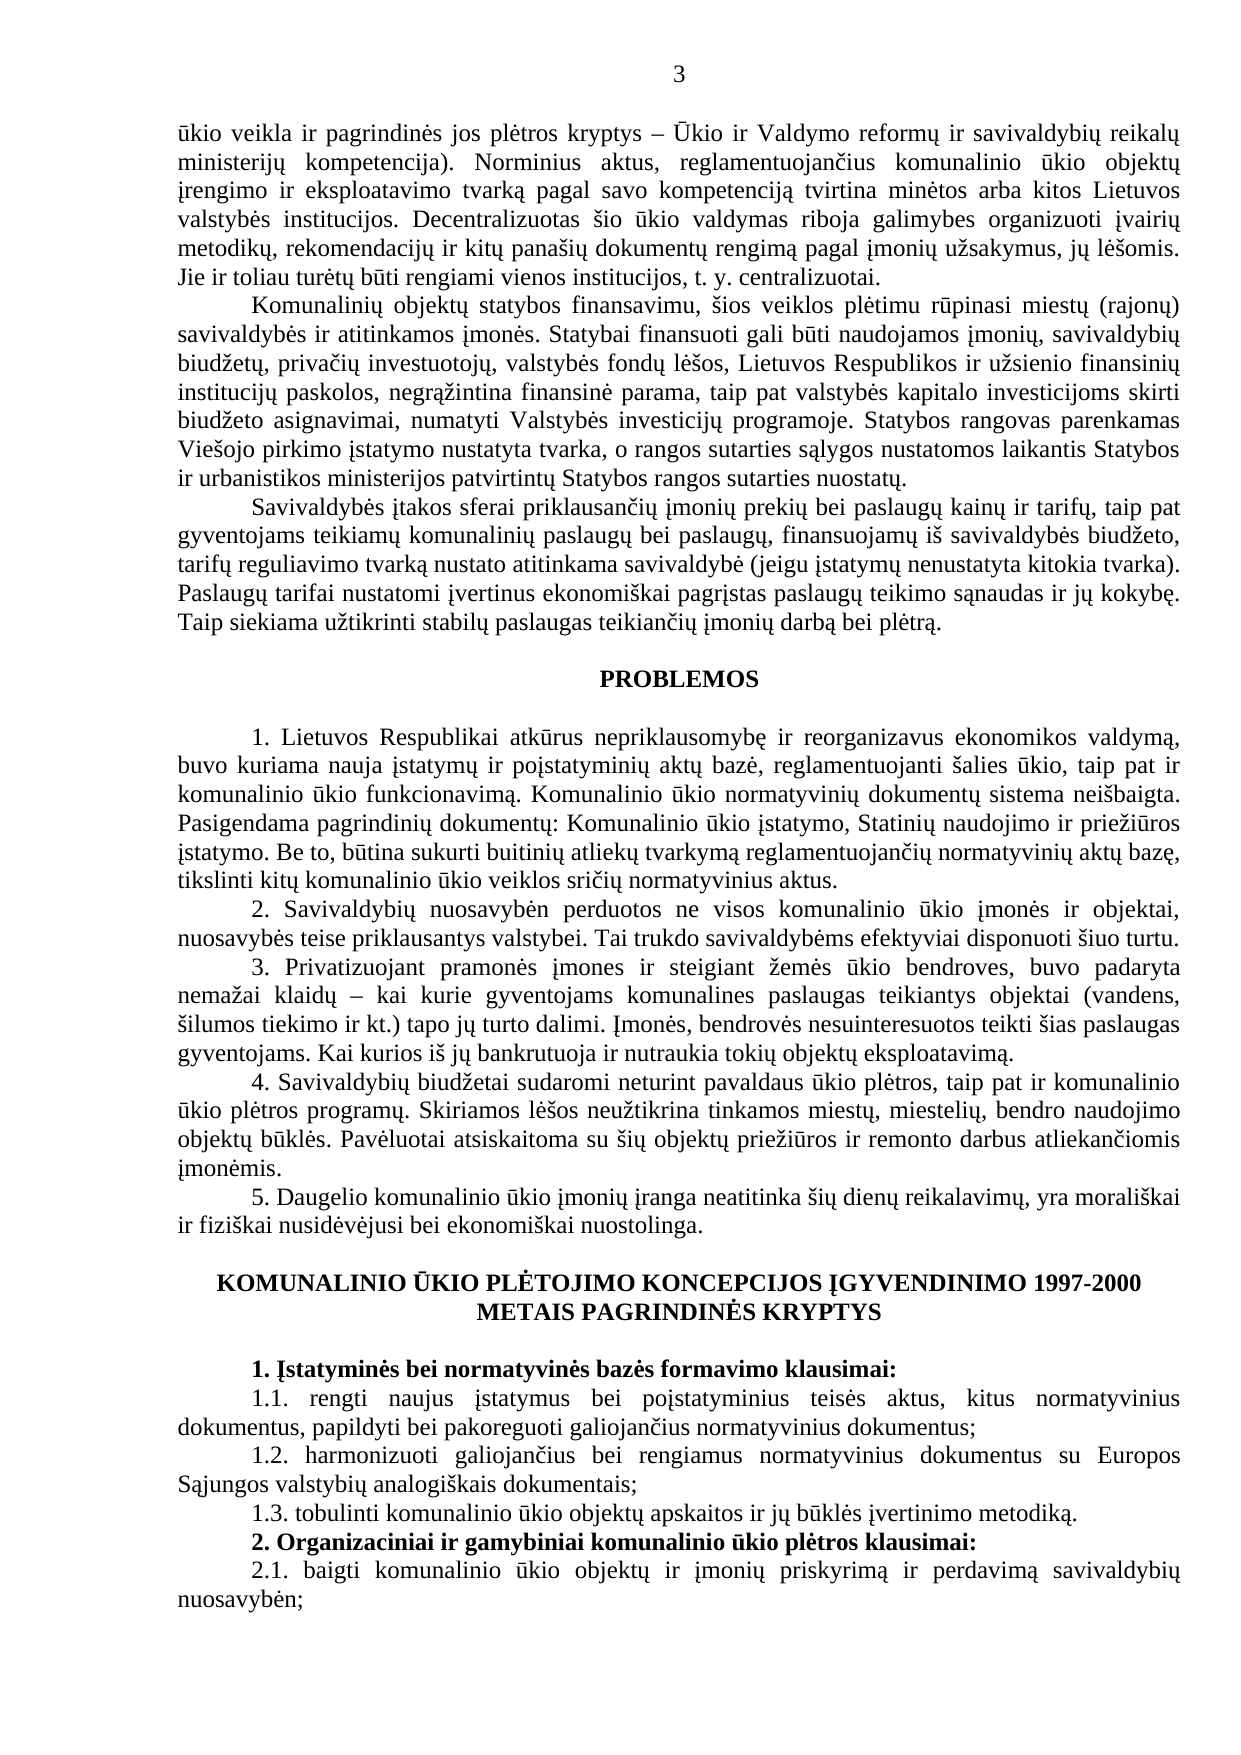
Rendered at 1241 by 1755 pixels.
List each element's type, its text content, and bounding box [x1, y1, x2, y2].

text 2. Savivaldybių nuosavybėn perduotos ne visos komunalinio ūkio įmonės ir objektai, nuosavybės teise priklausantys valstybei. Tai trukdo savivaldybėms efektyviai disponuoti šiuo turtu. [177, 894, 1181, 952]
text ūkio veikla ir pagrindinės jos plėtros kryptys – Ūkio ir Valdymo reformų ir savivaldybių reikalų ministerijų kompetencija). Norminius aktus, reglamentuojančius komunalinio ūkio objektų įrengimo ir eksploatavimo tvarką pagal savo kompetenciją tvirtina minėtos arba kitos Lietuvos valstybės institucijos. Decentralizuotas šio ūkio valdymas riboja galimybes organizuoti įvairių metodikų, rekomendacijų ir kitų panašių dokumentų rengimą pagal įmonių užsakymus, jų lėšomis. Jie ir toliau turėtų būti rengiami vienos institucijos, t. y. centralizuotai. [177, 118, 1181, 291]
text 1.3. tobulinti komunalinio ūkio objektų apskaitos ir jų būklės įvertinimo metodiką. [177, 1498, 1181, 1527]
text 1.2. harmonizuoti galiojančius bei rengiamus normatyvinius dokumentus su Europos Sąjungos valstybių analogiškais dokumentais; [177, 1441, 1181, 1498]
text PROBLEMOS [177, 664, 1181, 693]
text 1. Įstatyminės bei normatyvinės bazės formavimo klausimai: [177, 1354, 1181, 1383]
text 3. Privatizuojant pramonės įmones ir steigiant žemės ūkio bendroves, buvo padaryta nemažai klaidų – kai kurie gyventojams komunalines paslaugas teikiantys objektai (vandens, šilumos tiekimo ir kt.) tapo jų turto dalimi. Įmonės, bendrovės nesuinteresuotos teikti šias paslaugas gyventojams. Kai kurios iš jų bankrutuoja ir nutraukia tokių objektų eksploatavimą. [177, 952, 1181, 1067]
text Savivaldybės įtakos sferai priklausančių įmonių prekių bei paslaugų kainų ir tarifų, taip pat gyventojams teikiamų komunalinių paslaugų bei paslaugų, finansuojamų iš savivaldybės biudžeto, tarifų reguliavimo tvarką nustato atitinkama savivaldybė (jeigu įstatymų nenustatyta kitokia tvarka). Paslaugų tarifai nustatomi įvertinus ekonomiškai pagrįstas paslaugų teikimo sąnaudas ir jų kokybę. Taip siekiama užtikrinti stabilų paslaugas teikiančių įmonių darbą bei plėtrą. [177, 492, 1181, 636]
text 5. Daugelio komunalinio ūkio įmonių įranga neatitinka šių dienų reikalavimų, yra morališkai ir fiziškai nusidėvėjusi bei ekonomiškai nuostolinga. [177, 1182, 1181, 1239]
text 1.1. rengti naujus įstatymus bei poįstatyminius teisės aktus, kitus normatyvinius dokumentus, papildyti bei pakoreguoti galiojančius normatyvinius dokumentus; [177, 1383, 1181, 1441]
text 2. Organizaciniai ir gamybiniai komunalinio ūkio plėtros klausimai: [177, 1527, 1181, 1556]
text 4. Savivaldybių biudžetai sudaromi neturint pavaldaus ūkio plėtros, taip pat ir komunalinio ūkio plėtros programų. Skiriamos lėšos neužtikrina tinkamos miestų, miestelių, bendro naudojimo objektų būklės. Pavėluotai atsiskaitoma su šių objektų priežiūros ir remonto darbus atliekančiomis įmonėmis. [177, 1067, 1181, 1182]
text KOMUNALINIO ŪKIO PLĖTOJIMO KONCEPCIJOS ĮGYVENDINIMO 1997-2000 METAIS PAGRINDINĖS KRYPTYS [177, 1268, 1181, 1326]
text Komunalinių objektų statybos finansavimu, šios veiklos plėtimu rūpinasi miestų (rajonų) savivaldybės ir atitinkamos įmonės. Statybai finansuoti gali būti naudojamos įmonių, savivaldybių biudžetų, privačių investuotojų, valstybės fondų lėšos, Lietuvos Respublikos ir užsienio finansinių institucijų paskolos, negrąžintina finansinė parama, taip pat valstybės kapitalo investicijoms skirti biudžeto asignavimai, numatyti Valstybės investicijų programoje. Statybos rangovas parenkamas Viešojo pirkimo įstatymo nustatyta tvarka, o rangos sutarties sąlygos nustatomos laikantis Statybos ir urbanistikos ministerijos patvirtintų Statybos rangos sutarties nuostatų. [177, 291, 1181, 492]
text 2.1. baigti komunalinio ūkio objektų ir įmonių priskyrimą ir perdavimą savivaldybių nuosavybėn; [177, 1556, 1181, 1613]
text 1. Lietuvos Respublikai atkūrus nepriklausomybę ir reorganizavus ekonomikos valdymą, buvo kuriama nauja įstatymų ir poįstatyminių aktų bazė, reglamentuojanti šalies ūkio, taip pat ir komunalinio ūkio funkcionavimą. Komunalinio ūkio normatyvinių dokumentų sistema neišbaigta. Pasigendama pagrindinių dokumentų: Komunalinio ūkio įstatymo, Statinių naudojimo ir priežiūros įstatymo. Be to, būtina sukurti buitinių atliekų tvarkymą reglamentuojančių normatyvinių aktų bazę, tikslinti kitų komunalinio ūkio veiklos sričių normatyvinius aktus. [177, 722, 1181, 894]
